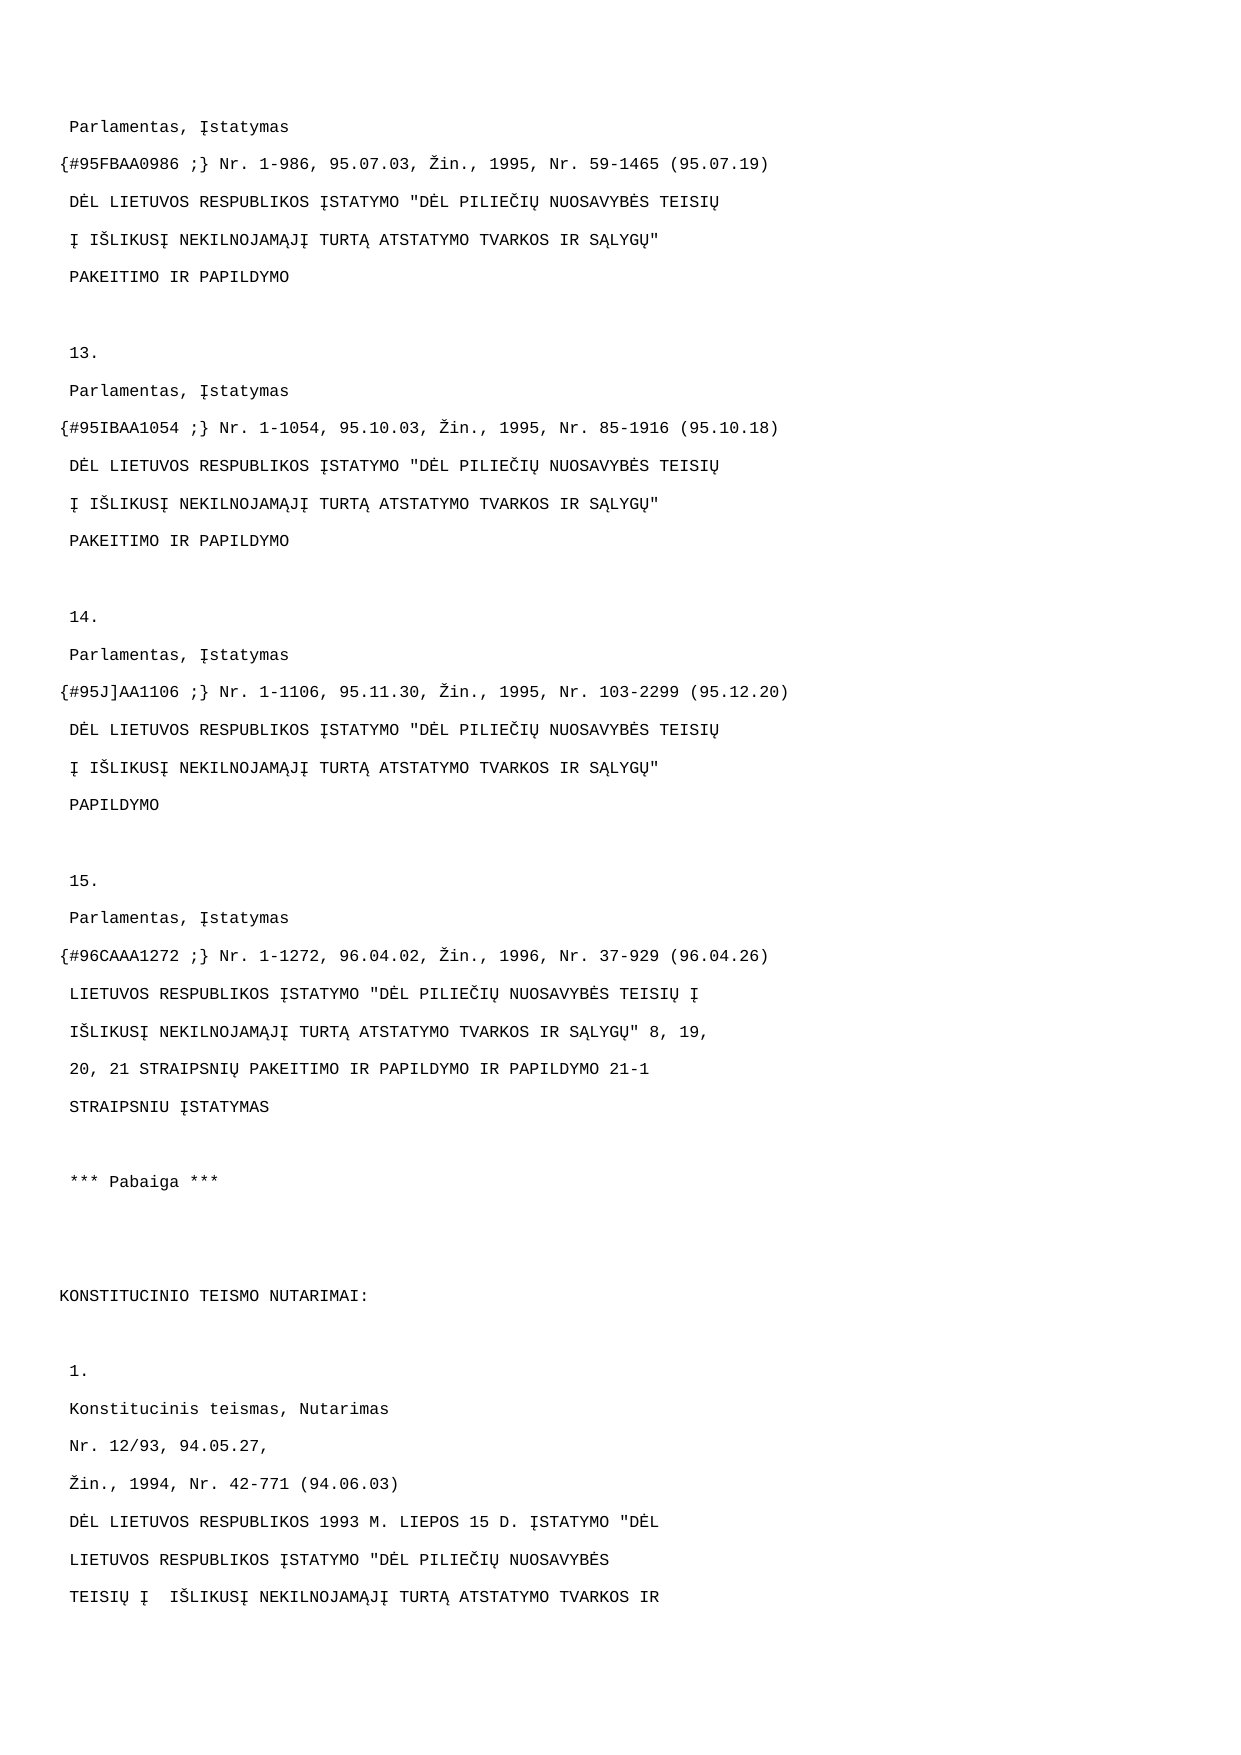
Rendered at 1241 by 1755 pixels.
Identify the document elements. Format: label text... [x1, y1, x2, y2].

text IŠLIKUSĮ NEKILNOJAMĄJĮ TURTĄ ATSTATYMO TVARKOS IR SĄLYGŲ" 8, 19, [59, 1023, 1122, 1061]
text STRAIPSNIU ĮSTATYMAS [59, 1098, 1122, 1136]
text DĖL LIETUVOS RESPUBLIKOS ĮSTATYMO "DĖL PILIEČIŲ NUOSAVYBĖS TEISIŲ [59, 457, 1122, 495]
text PAPILDYMO [59, 797, 1122, 834]
text Į IŠLIKUSĮ NEKILNOJAMĄJĮ TURTĄ ATSTATYMO TVARKOS IR SĄLYGŲ" [59, 759, 1122, 797]
text PAKEITIMO IR PAPILDYMO [59, 533, 1122, 571]
text LIETUVOS RESPUBLIKOS ĮSTATYMO "DĖL PILIEČIŲ NUOSAVYBĖS [59, 1551, 1122, 1589]
text Parlamentas, Įstatymas [59, 910, 1122, 948]
text *** Pabaiga *** [59, 1174, 1122, 1212]
text DĖL LIETUVOS RESPUBLIKOS ĮSTATYMO "DĖL PILIEČIŲ NUOSAVYBĖS TEISIŲ [59, 193, 1122, 231]
text 20, 21 STRAIPSNIŲ PAKEITIMO IR PAPILDYMO IR PAPILDYMO 21-1 [59, 1061, 1122, 1098]
text 1. [59, 1362, 1122, 1400]
text Į IŠLIKUSĮ NEKILNOJAMĄJĮ TURTĄ ATSTATYMO TVARKOS IR SĄLYGŲ" [59, 495, 1122, 533]
text TEISIŲ Į IŠLIKUSĮ NEKILNOJAMĄJĮ TURTĄ ATSTATYMO TVARKOS IR [59, 1589, 1122, 1626]
text LIETUVOS RESPUBLIKOS ĮSTATYMO "DĖL PILIEČIŲ NUOSAVYBĖS TEISIŲ Į [59, 985, 1122, 1023]
text 15. [59, 872, 1122, 910]
text Žin., 1994, Nr. 42-771 (94.06.03) [59, 1476, 1122, 1513]
text {#95IBAA1054 ;} Nr. 1-1054, 95.10.03, Žin., 1995, Nr. 85-1916 (95.10.18) [59, 420, 1122, 457]
text DĖL LIETUVOS RESPUBLIKOS ĮSTATYMO "DĖL PILIEČIŲ NUOSAVYBĖS TEISIŲ [59, 721, 1122, 759]
text 13. [59, 344, 1122, 382]
text Į IŠLIKUSĮ NEKILNOJAMĄJĮ TURTĄ ATSTATYMO TVARKOS IR SĄLYGŲ" [59, 231, 1122, 269]
text 14. [59, 608, 1122, 646]
text {#95J]AA1106 ;} Nr. 1-1106, 95.11.30, Žin., 1995, Nr. 103-2299 (95.12.20) [59, 684, 1122, 721]
text KONSTITUCINIO TEISMO NUTARIMAI: [59, 1287, 1122, 1325]
text Parlamentas, Įstatymas [59, 646, 1122, 684]
text Nr. 12/93, 94.05.27, [59, 1438, 1122, 1476]
text Parlamentas, Įstatymas [59, 382, 1122, 420]
text PAKEITIMO IR PAPILDYMO [59, 269, 1122, 307]
text Konstitucinis teismas, Nutarimas [59, 1400, 1122, 1438]
text Parlamentas, Įstatymas [59, 118, 1122, 156]
text {#96CAAA1272 ;} Nr. 1-1272, 96.04.02, Žin., 1996, Nr. 37-929 (96.04.26) [59, 948, 1122, 985]
text {#95FBAA0986 ;} Nr. 1-986, 95.07.03, Žin., 1995, Nr. 59-1465 (95.07.19) [59, 156, 1122, 193]
text DĖL LIETUVOS RESPUBLIKOS 1993 M. LIEPOS 15 D. ĮSTATYMO "DĖL [59, 1513, 1122, 1551]
